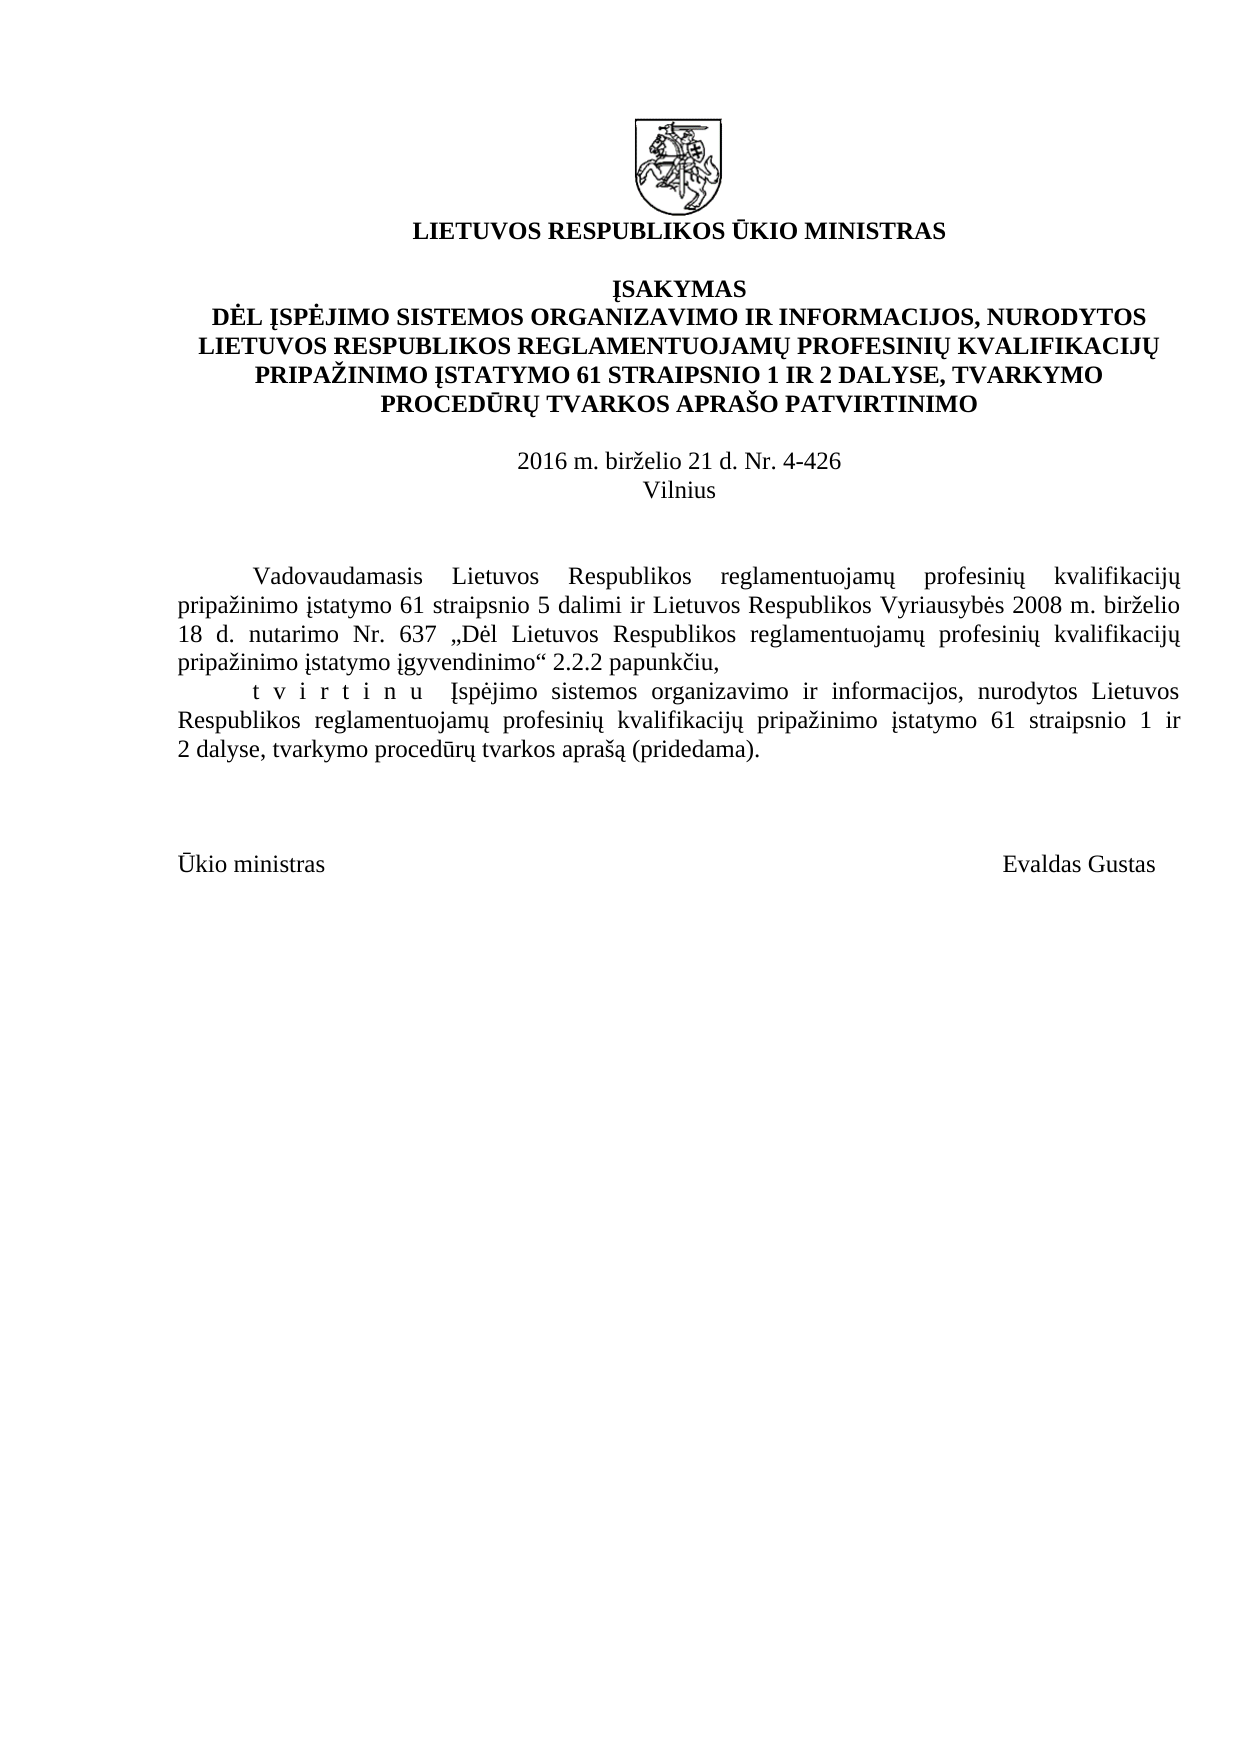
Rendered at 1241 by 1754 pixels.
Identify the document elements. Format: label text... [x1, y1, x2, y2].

text 2016 m. birželio 21 d. Nr. 4-426 [177, 446, 1181, 475]
text LIETUVOS RESPUBLIKOS ŪKIO MINISTRAS [177, 216, 1181, 245]
text įsakymas [177, 274, 1181, 302]
text Vilnius [177, 475, 1181, 504]
text dėl Įspėjimo sistemos organizavimo ir informacijos, nurodytos lietuvos respublikos reglamentuojamų profesinių kvalifikacijų pripažinimo įstatymo 61 straipsnio 1 ir 2 dalyse, tvarkymo procedūrų tvarkos aprašo patvirtinimo [177, 302, 1181, 417]
text Ūkio ministras Evaldas Gustas [177, 849, 1181, 877]
text Vadovaudamasis Lietuvos Respublikos reglamentuojamų profesinių kvalifikacijų pripažinimo įstatymo 61 straipsnio 5 dalimi ir Lietuvos Respublikos Vyriausybės 2008 m. birželio 18 d. nutarimo Nr. 637 „Dėl Lietuvos Respublikos reglamentuojamų profesinių kvalifikacijų pripažinimo įstatymo įgyvendinimo“ 2.2.2 papunkčiu, [177, 561, 1181, 676]
text t v i r t i n u Įspėjimo sistemos organizavimo ir informacijos, nurodytos Lietuvos Respublikos reglamentuojamų profesinių kvalifikacijų pripažinimo įstatymo 61 straipsnio 1 ir 2 dalyse, tvarkymo procedūrų tvarkos aprašą (pridedama). [177, 676, 1181, 762]
